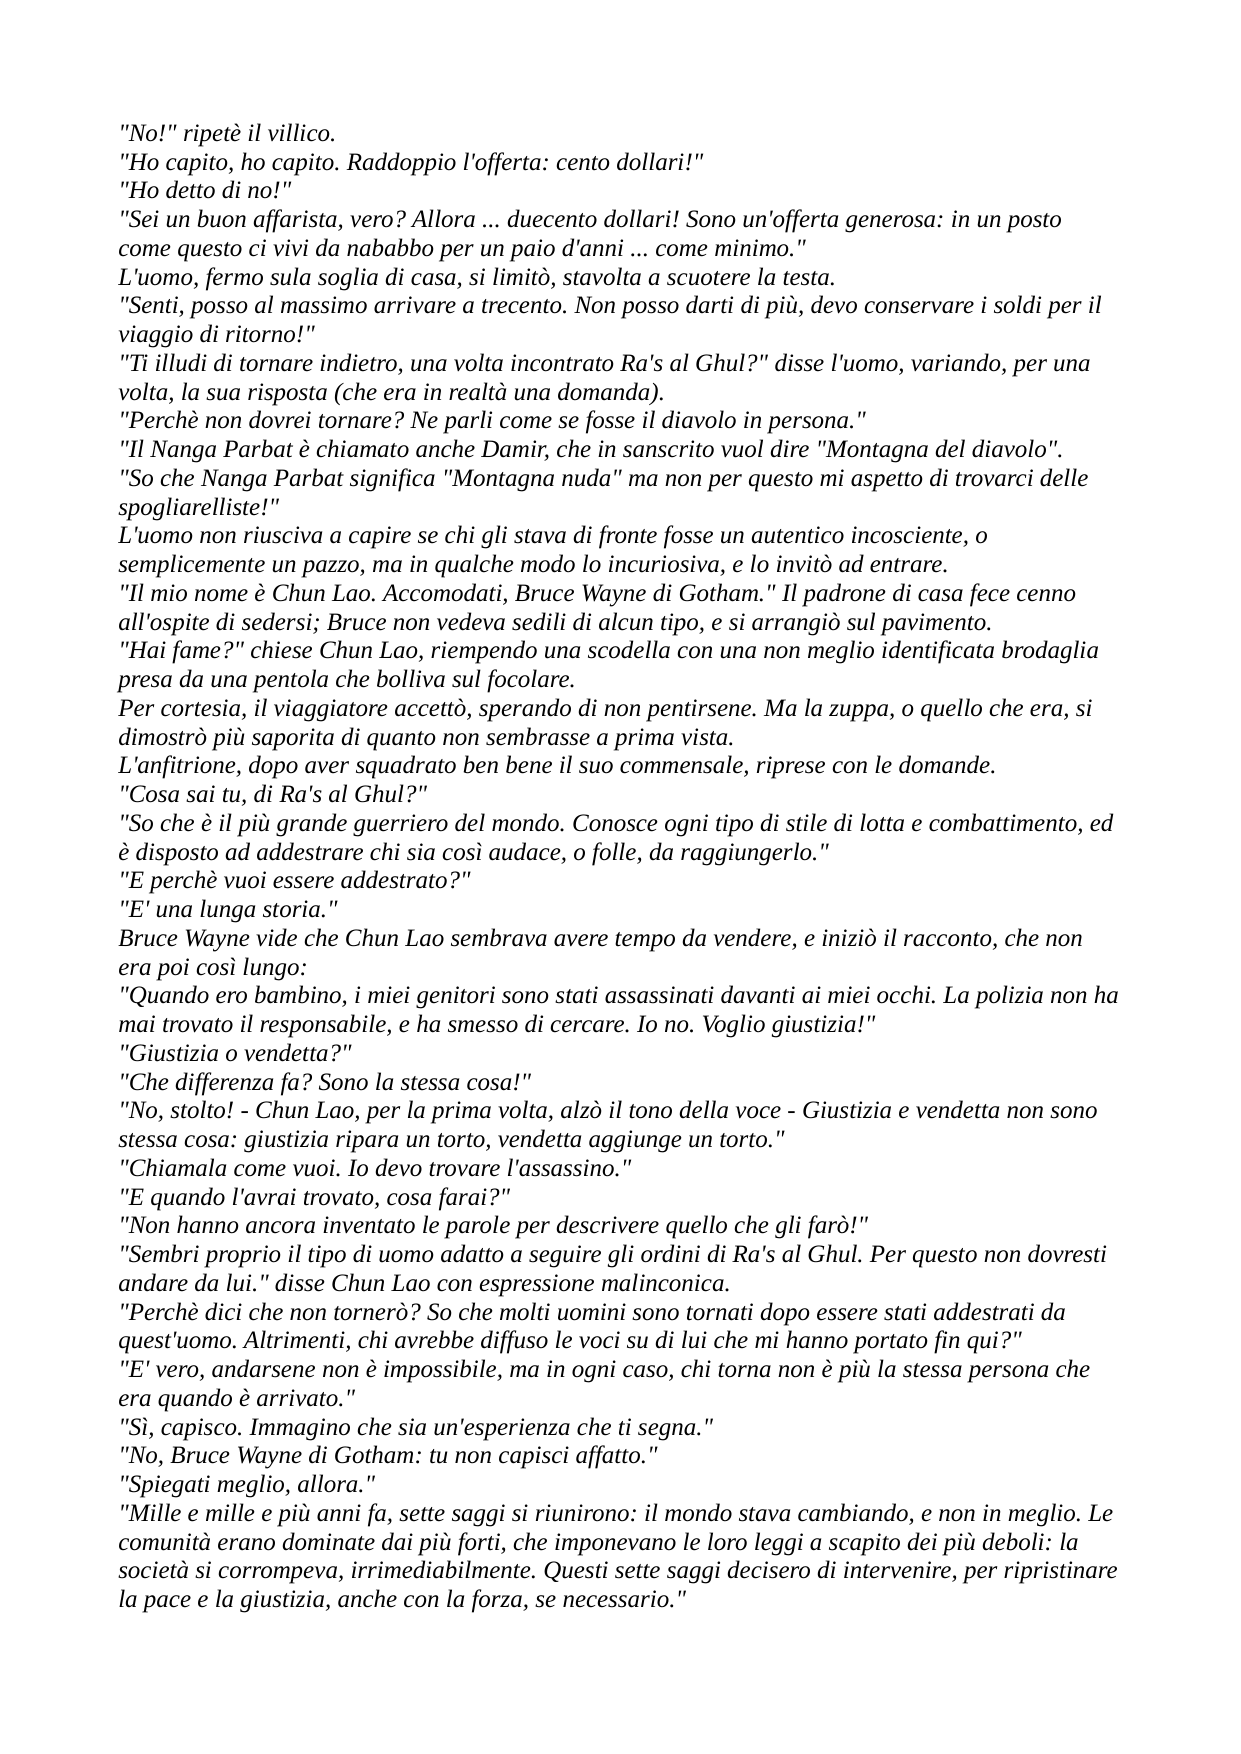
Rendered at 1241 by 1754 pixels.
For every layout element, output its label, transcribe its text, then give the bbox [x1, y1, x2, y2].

text "Ti illudi di tornare indietro, una volta incontrato Ra's al Ghul?" disse l'uomo, variando, per una volta, la sua risposta (che era in realtà una domanda). [118, 348, 1122, 406]
text "Sì, capisco. Immagino che sia un'esperienza che ti segna." [118, 1412, 1122, 1441]
text "So che è il più grande guerriero del mondo. Conosce ogni tipo di stile di lotta e combattimento, ed è disposto ad addestrare chi sia così audace, o folle, da raggiungerlo." [118, 808, 1122, 866]
text "Perchè non dovrei tornare? Ne parli come se fosse il diavolo in persona." [118, 406, 1122, 434]
text "No!" ripetè il villico. [118, 118, 1122, 147]
text "Mille e mille e più anni fa, sette saggi si riunirono: il mondo stava cambiando, e non in meglio. Le comunità erano dominate dai più forti, che imponevano le loro leggi a scapito dei più deboli: la società si corrompeva, irrimediabilmente. Questi sette saggi decisero di intervenire, per ripristinare la pace e la giustizia, anche con la forza, se necessario." [118, 1498, 1122, 1613]
text "Il Nanga Parbat è chiamato anche Damir, che in sanscrito vuol dire "Montagna del diavolo". [118, 434, 1122, 463]
text "No, stolto! - Chun Lao, per la prima volta, alzò il tono della voce - Giustizia e vendetta non sono stessa cosa: giustizia ripara un torto, vendetta aggiunge un torto." [118, 1096, 1122, 1153]
text "Quando ero bambino, i miei genitori sono stati assassinati davanti ai miei occhi. La polizia non ha mai trovato il responsabile, e ha smesso di cercare. Io no. Voglio giustizia!" [118, 981, 1122, 1038]
text "So che Nanga Parbat significa "Montagna nuda" ma non per questo mi aspetto di trovarci delle spogliarelliste!" [118, 463, 1122, 521]
text Bruce Wayne vide che Chun Lao sembrava avere tempo da vendere, e iniziò il racconto, che non era poi così lungo: [118, 923, 1122, 981]
text "E quando l'avrai trovato, cosa farai?" [118, 1182, 1122, 1211]
text "Che differenza fa? Sono la stessa cosa!" [118, 1067, 1122, 1096]
text Per cortesia, il viaggiatore accettò, sperando di non pentirsene. Ma la zuppa, o quello che era, si dimostrò più saporita di quanto non sembrasse a prima vista. [118, 693, 1122, 751]
text "E perchè vuoi essere addestrato?" [118, 866, 1122, 894]
text "Hai fame?" chiese Chun Lao, riempendo una scodella con una non meglio identificata brodaglia presa da una pentola che bolliva sul focolare. [118, 636, 1122, 693]
text "Ho detto di no!" [118, 176, 1122, 204]
text "Cosa sai tu, di Ra's al Ghul?" [118, 779, 1122, 808]
text L'anfitrione, dopo aver squadrato ben bene il suo commensale, riprese con le domande. [118, 751, 1122, 779]
text L'uomo, fermo sula soglia di casa, si limitò, stavolta a scuotere la testa. [118, 262, 1122, 291]
text "E' una lunga storia." [118, 894, 1122, 923]
text "Il mio nome è Chun Lao. Accomodati, Bruce Wayne di Gotham." Il padrone di casa fece cenno all'ospite di sedersi; Bruce non vedeva sedili di alcun tipo, e si arrangiò sul pavimento. [118, 578, 1122, 636]
text "Non hanno ancora inventato le parole per descrivere quello che gli farò!" [118, 1211, 1122, 1239]
text "Ho capito, ho capito. Raddoppio l'offerta: cento dollari!" [118, 147, 1122, 176]
text "Spiegati meglio, allora." [118, 1469, 1122, 1498]
text "E' vero, andarsene non è impossibile, ma in ogni caso, chi torna non è più la stessa persona che era quando è arrivato." [118, 1354, 1122, 1412]
text "No, Bruce Wayne di Gotham: tu non capisci affatto." [118, 1441, 1122, 1469]
text "Sei un buon affarista, vero? Allora ... duecento dollari! Sono un'offerta generosa: in un posto come questo ci vivi da nababbo per un paio d'anni ... come minimo." [118, 204, 1122, 262]
text "Giustizia o vendetta?" [118, 1038, 1122, 1067]
text "Chiamala come vuoi. Io devo trovare l'assassino." [118, 1153, 1122, 1182]
text "Sembri proprio il tipo di uomo adatto a seguire gli ordini di Ra's al Ghul. Per questo non dovresti andare da lui." disse Chun Lao con espressione malinconica. [118, 1239, 1122, 1297]
text L'uomo non riusciva a capire se chi gli stava di fronte fosse un autentico incosciente, o semplicemente un pazzo, ma in qualche modo lo incuriosiva, e lo invitò ad entrare. [118, 521, 1122, 578]
text "Senti, posso al massimo arrivare a trecento. Non posso darti di più, devo conservare i soldi per il viaggio di ritorno!" [118, 291, 1122, 348]
text "Perchè dici che non tornerò? So che molti uomini sono tornati dopo essere stati addestrati da quest'uomo. Altrimenti, chi avrebbe diffuso le voci su di lui che mi hanno portato fin qui?" [118, 1297, 1122, 1354]
